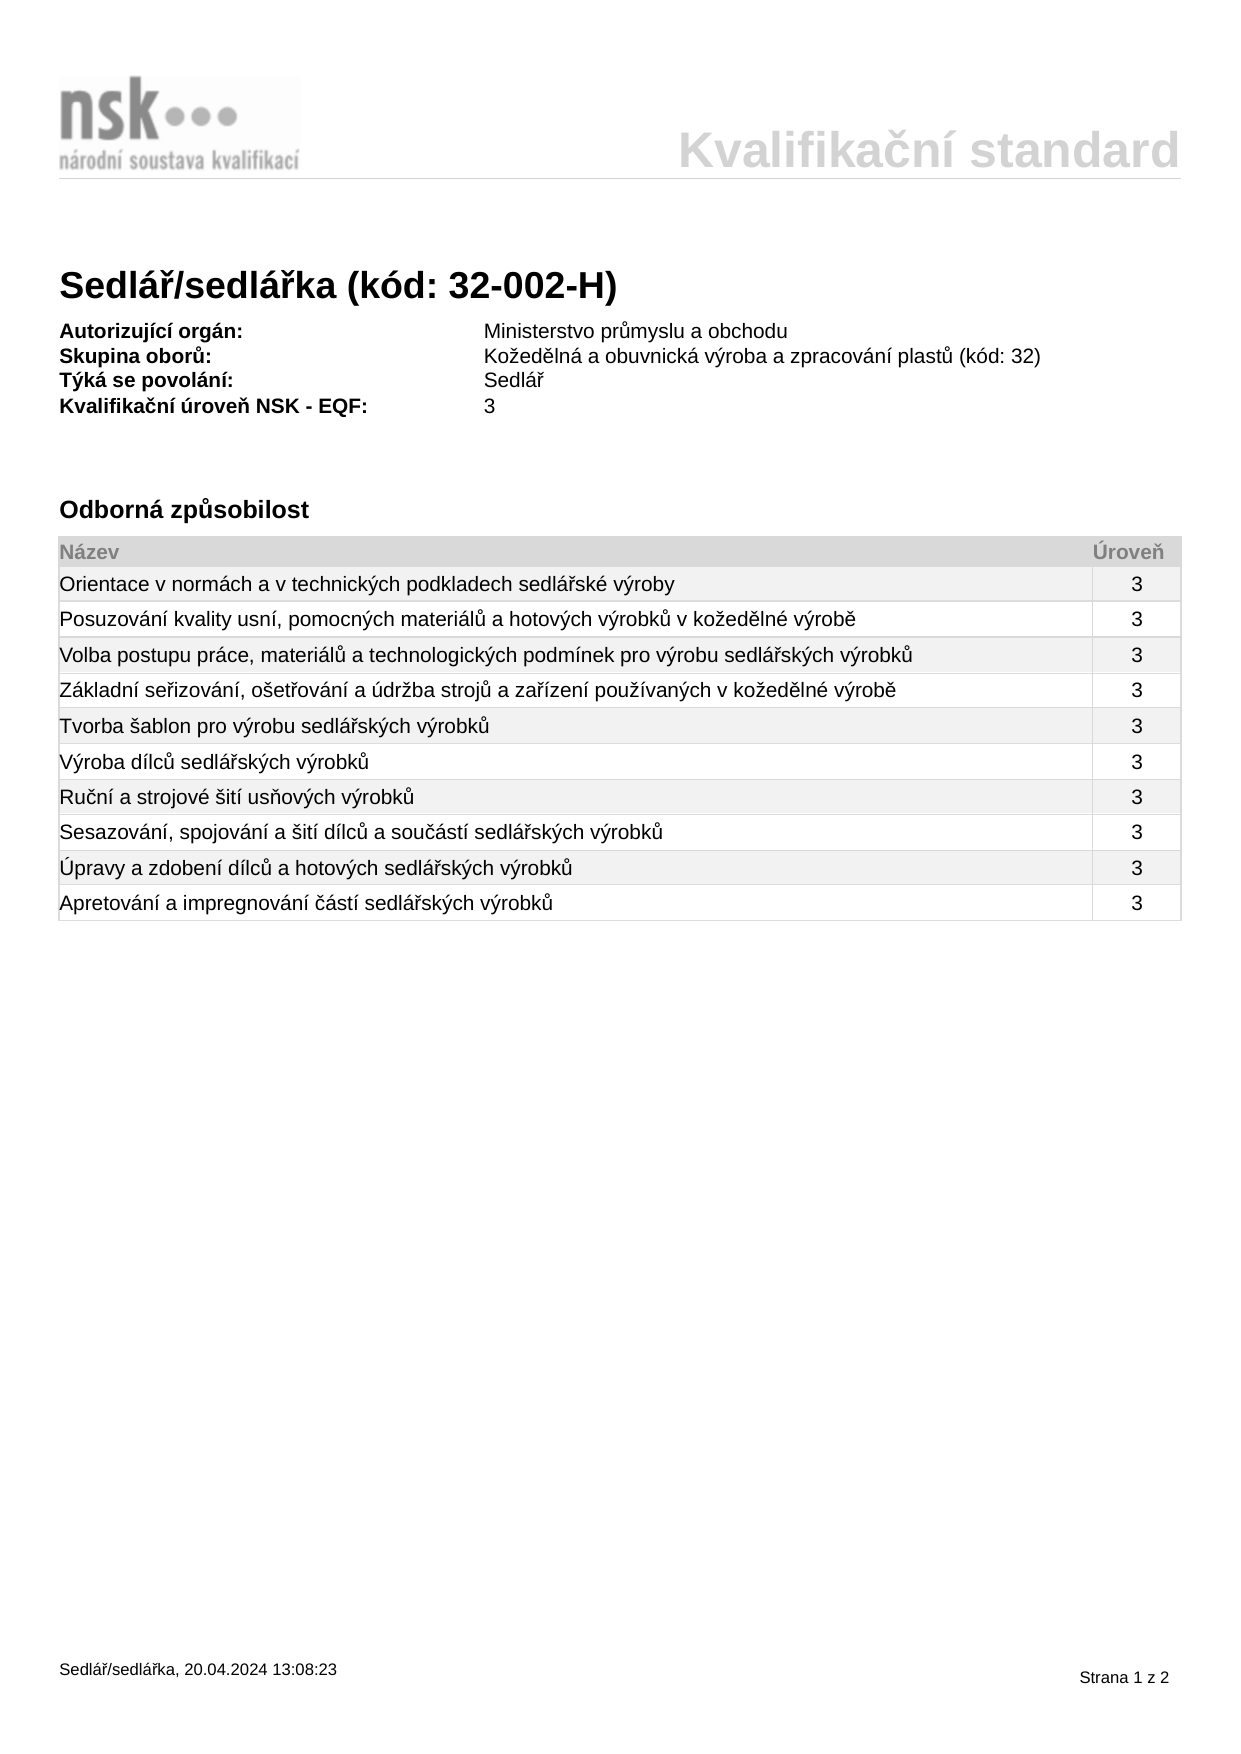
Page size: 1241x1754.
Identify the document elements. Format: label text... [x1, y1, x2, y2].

table_cell 3 [1093, 708, 1180, 743]
table_cell [1093, 1220, 1169, 1441]
table_cell [626, 1220, 862, 1441]
table_cell [1169, 307, 1181, 319]
table_cell [59, 1441, 483, 1659]
table_cell [484, 196, 620, 224]
table_cell [59, 307, 483, 319]
table_cell [862, 921, 1093, 1220]
table_cell [626, 196, 862, 224]
table_cell [620, 418, 626, 489]
table_cell Odborná způsobilost [59, 489, 1181, 524]
table_cell Kožedělná a obuvnická výroba a zpracování plastů (kód: 32) [484, 344, 1181, 368]
table_cell [1169, 418, 1181, 489]
table_cell [620, 307, 626, 319]
table_cell Apretování a impregnování částí sedlářských výrobků [60, 885, 1092, 920]
table_cell 3 [1093, 815, 1180, 849]
table_cell [484, 1441, 620, 1659]
table_cell Ministerstvo průmyslu a obchodu [484, 319, 1181, 344]
table_cell [626, 307, 862, 319]
table_cell Tvorba šablon pro výrobu sedlářských výrobků [60, 708, 1092, 743]
table_header Kvalifikační standard [626, 59, 1181, 178]
table_cell Sedlář/sedlářka, 20.04.2024 13:08:23 [59, 1660, 862, 1696]
table_cell [1169, 1660, 1181, 1696]
table_cell [1169, 1220, 1181, 1441]
table_cell [59, 1220, 483, 1441]
table_cell [862, 418, 1093, 489]
table_cell Volba postupu práce, materiálů a technologických podmínek pro výrobu sedlářských výrobků [60, 638, 1092, 672]
table_cell [1169, 196, 1181, 224]
table_cell Skupina oborů: [59, 344, 483, 368]
table_cell [484, 172, 620, 178]
table_cell [59, 179, 1181, 196]
table_cell [1093, 1441, 1169, 1659]
table_cell Úroveň [1093, 537, 1180, 566]
table_cell 3 [1093, 744, 1180, 779]
table_cell [59, 921, 483, 1220]
table_cell Týká se povolání: [59, 368, 483, 392]
table_cell 3 [1093, 674, 1180, 707]
table_header [621, 59, 626, 172]
table_cell [1169, 921, 1181, 1220]
table_cell [59, 172, 483, 178]
table_cell [484, 307, 620, 319]
table_cell Výroba dílců sedlářských výrobků [60, 744, 1092, 779]
table_cell [620, 921, 626, 1220]
table_cell 3 [1093, 567, 1180, 600]
table_cell [620, 1220, 626, 1441]
table_cell [626, 921, 862, 1220]
table_cell Strana 1 z 2 [862, 1660, 1169, 1696]
table_cell [1169, 524, 1181, 536]
table_cell Kvalifikační úroveň NSK - EQF: [59, 394, 483, 417]
table_cell Základní seřizování, ošetřování a údržba strojů a zařízení používaných v kožedělné výrobě [60, 674, 1092, 707]
table_cell [862, 1220, 1093, 1441]
table_cell Sedlář [484, 368, 1181, 393]
table_cell [862, 196, 1093, 224]
table_cell [620, 196, 626, 224]
table_cell [59, 196, 483, 224]
table_cell Ruční a strojové šití usňových výrobků [60, 780, 1092, 813]
table_cell 3 [1093, 851, 1180, 884]
table_cell [1093, 307, 1169, 319]
table_cell Sedlář/sedlářka (kód: 32-002-H) [59, 224, 1181, 307]
table_cell 3 [1093, 638, 1180, 672]
table_cell [862, 307, 1093, 319]
table_cell [620, 1441, 626, 1659]
table_cell [620, 524, 626, 536]
table_cell [626, 418, 862, 489]
table_cell [1093, 921, 1169, 1220]
table_cell 3 [484, 394, 1181, 417]
table_cell [1093, 196, 1169, 224]
table_cell 3 [1093, 602, 1180, 636]
table_cell 3 [1093, 780, 1180, 813]
table_cell Název [60, 537, 1092, 566]
table_cell [862, 524, 1093, 536]
table_cell [484, 921, 620, 1220]
table_cell Úpravy a zdobení dílců a hotových sedlářských výrobků [60, 851, 1092, 884]
table_cell [484, 418, 620, 489]
table_cell Orientace v normách a v technických podkladech sedlářské výroby [60, 567, 1092, 600]
table_cell [1169, 1441, 1181, 1659]
table_cell [59, 524, 483, 536]
table_cell [1093, 524, 1169, 536]
table_cell 3 [1093, 885, 1180, 920]
table_cell [862, 1441, 1093, 1659]
table_cell Sesazování, spojování a šití dílců a součástí sedlářských výrobků [60, 815, 1092, 849]
table_cell Posuzování kvality usní, pomocných materiálů a hotových výrobků v kožedělné výrobě [60, 602, 1092, 636]
table_cell [626, 524, 862, 536]
table_cell [59, 418, 483, 489]
table_cell [1093, 418, 1169, 489]
table_cell [484, 1220, 620, 1441]
table_cell [626, 1441, 862, 1659]
table_cell [484, 524, 620, 536]
picture [58, 59, 621, 172]
table_cell Autorizující orgán: [59, 319, 483, 343]
